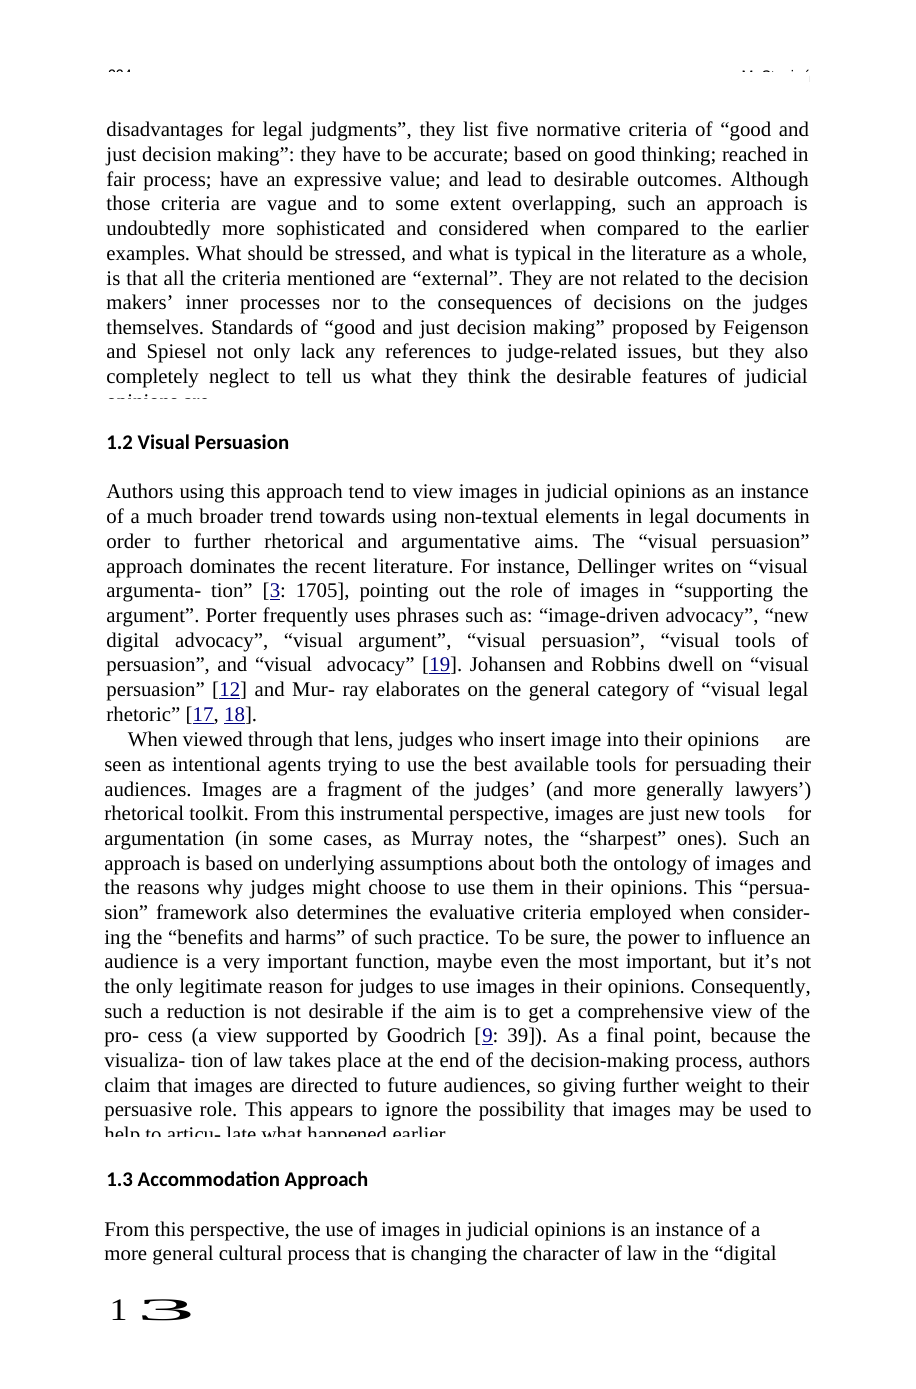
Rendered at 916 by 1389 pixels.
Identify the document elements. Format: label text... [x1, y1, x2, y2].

text disadvantages for legal judgments”, they list five normative criteria of “good and just decision making”: they have to be accurate; based on good thinking; reached in fair process; have an expressive value; and lead to desirable outcomes. Although those criteria are vague and to some extent overlapping, such an approach is undoubtedly more sophisticated and considered when compared to the earlier examples. What should be stressed, and what is typical in the literature as a whole, is that all the criteria mentioned are “external”. They are not related to the decision makers’ inner processes nor to the consequences of decisions on the judges themselves. Standards of “good and just decision making” proposed by Feigenson and Spiesel not only lack any references to judge-related issues, but they also completely neglect to tell us what they think the desirable features of judicial opinions are. [106, 117, 809, 399]
text 1 3 [109, 1298, 196, 1326]
text M. Stępień [741, 66, 811, 86]
text 1.3 Accommodation Approach [106, 1166, 375, 1192]
text From this perspective, the use of images in judicial opinions is an instance of a more general cultural process that is changing the character of law in the “digital [104, 1217, 806, 1265]
text Authors using this approach tend to view images in judicial opinions as an instance of a much broader trend towards using non-textual elements in legal documents in order to further rhetorical and argumentative aims. The “visual persuasion” approach dominates the recent literature. For instance, Dellinger writes on “visual argumenta- tion” [3: 1705], pointing out the role of images in “supporting the argument”. Porter frequently uses phrases such as: “image-driven advocacy”, “new digital advocacy”, “visual argument”, “visual persuasion”, “visual tools of persuasion”, and “visual advocacy” [19]. Johansen and Robbins dwell on “visual persuasion” [12] and Mur- ray elaborates on the general category of “visual legal rhetoric” [17, 18]. [106, 479, 809, 726]
text 1.2 Visual Persuasion [106, 429, 296, 454]
text When viewed through that lens, judges who insert image into their opinions are seen as intentional agents trying to use the best available tools for persuading their audiences. Images are a fragment of the judges’ (and more generally lawyers’) rhetorical toolkit. From this instrumental perspective, images are just new tools for argumentation (in some cases, as Murray notes, the “sharpest” ones). Such an approach is based on underlying assumptions about both the ontology of images and the reasons why judges might choose to use them in their opinions. This “persua- sion” framework also determines the evaluative criteria employed when consider- ing the “benefits and harms” of such practice. To be sure, the power to influence an audience is a very important function, maybe even the most important, but it’s not the only legitimate reason for judges to use images in their opinions. Consequently, such a reduction is not desirable if the aim is to get a comprehensive view of the pro- cess (a view supported by Goodrich [9: 39]). As a final point, because the visualiza- tion of law takes place at the end of the decision-making process, authors claim that images are directed to future audiences, so giving further weight to their persuasive role. This appears to ignore the possibility that images may be used to help to articu- late what happened earlier. [104, 727, 811, 1136]
text 324 [108, 66, 134, 72]
